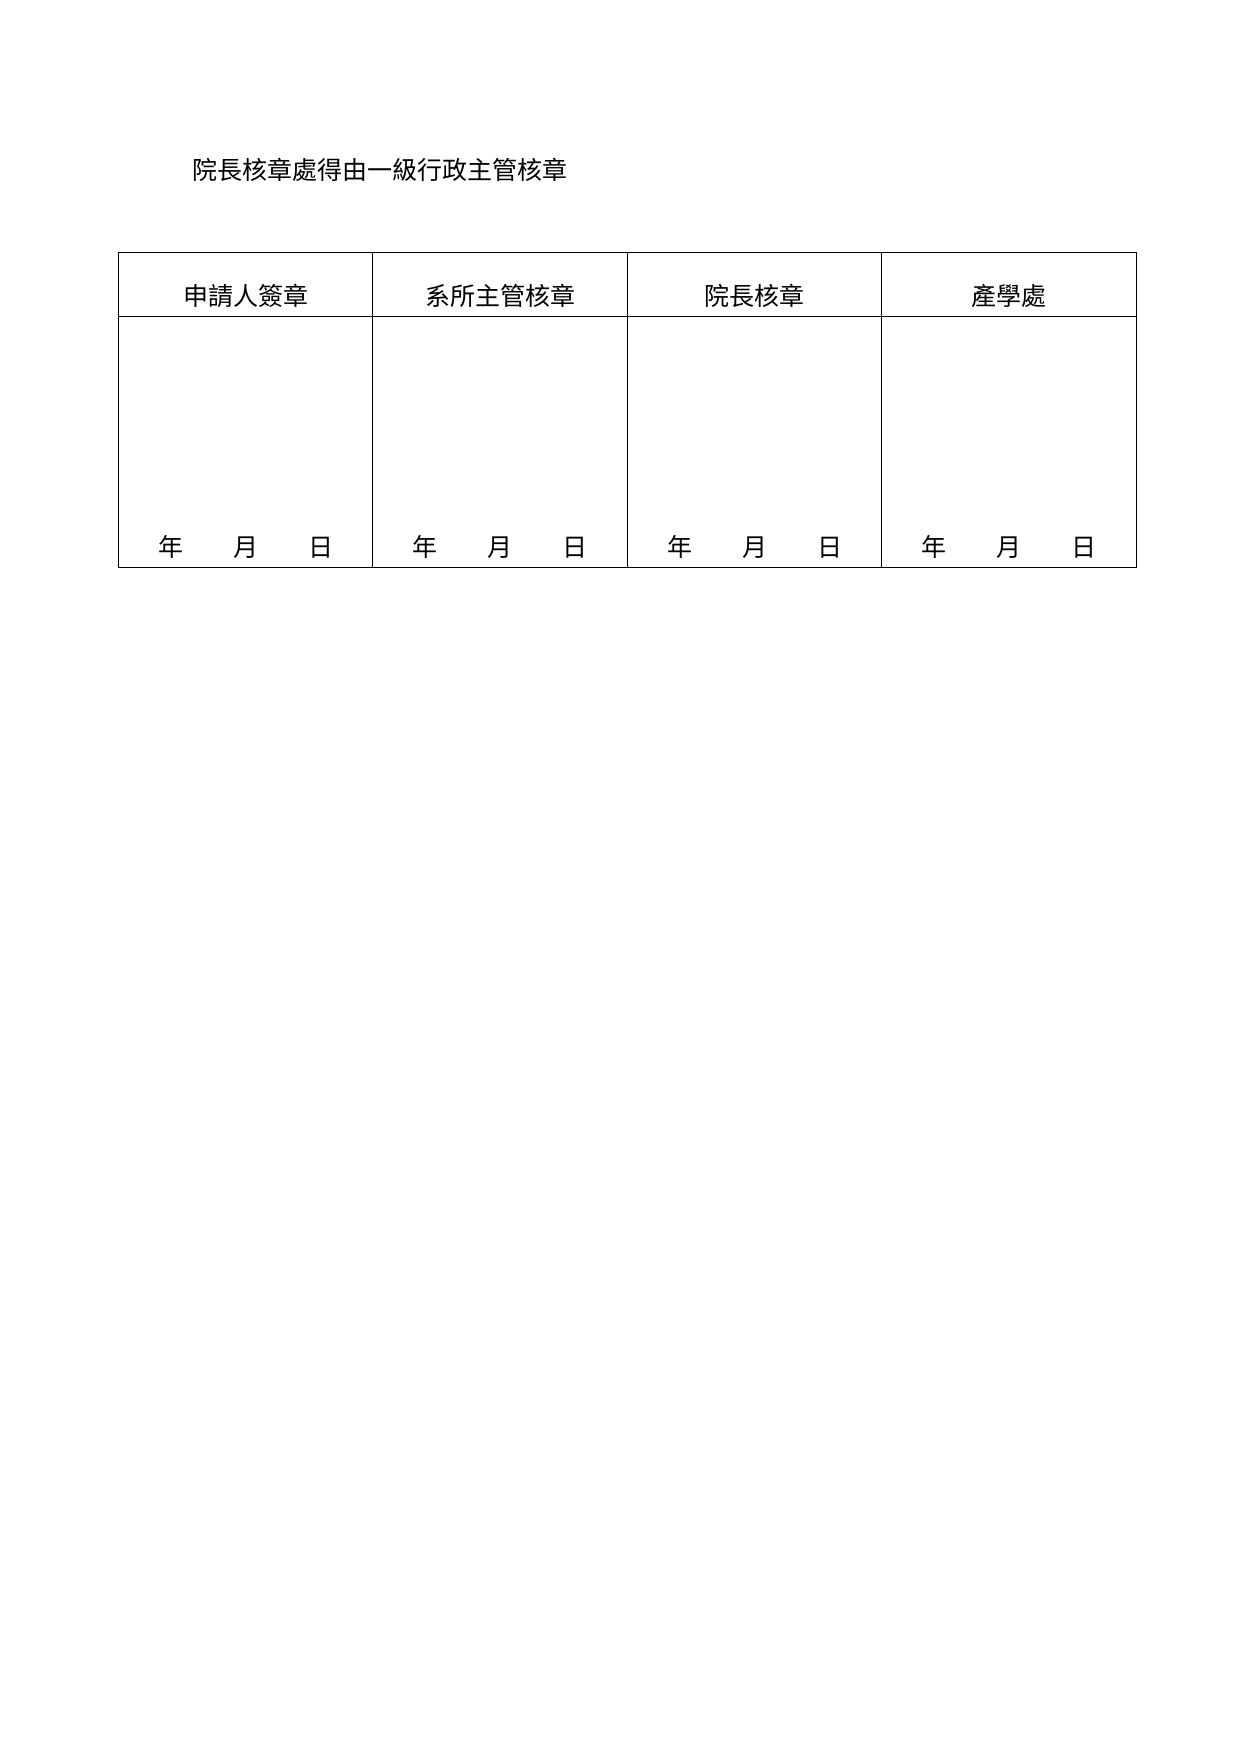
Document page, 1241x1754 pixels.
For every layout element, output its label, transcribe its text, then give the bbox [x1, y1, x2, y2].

table_cell 年 月 日 [373, 317, 627, 567]
table_header 院長核章 [628, 253, 881, 316]
table_header 產學處 [882, 253, 1136, 316]
text 院長核章處得由一級行政主管核章 [118, 127, 1122, 189]
table_header 申請人簽章 [119, 253, 372, 316]
table_cell 年 月 日 [119, 317, 372, 567]
table_cell 年 月 日 [882, 317, 1136, 567]
table_cell 年 月 日 [628, 317, 881, 567]
table_header 系所主管核章 [373, 253, 627, 316]
